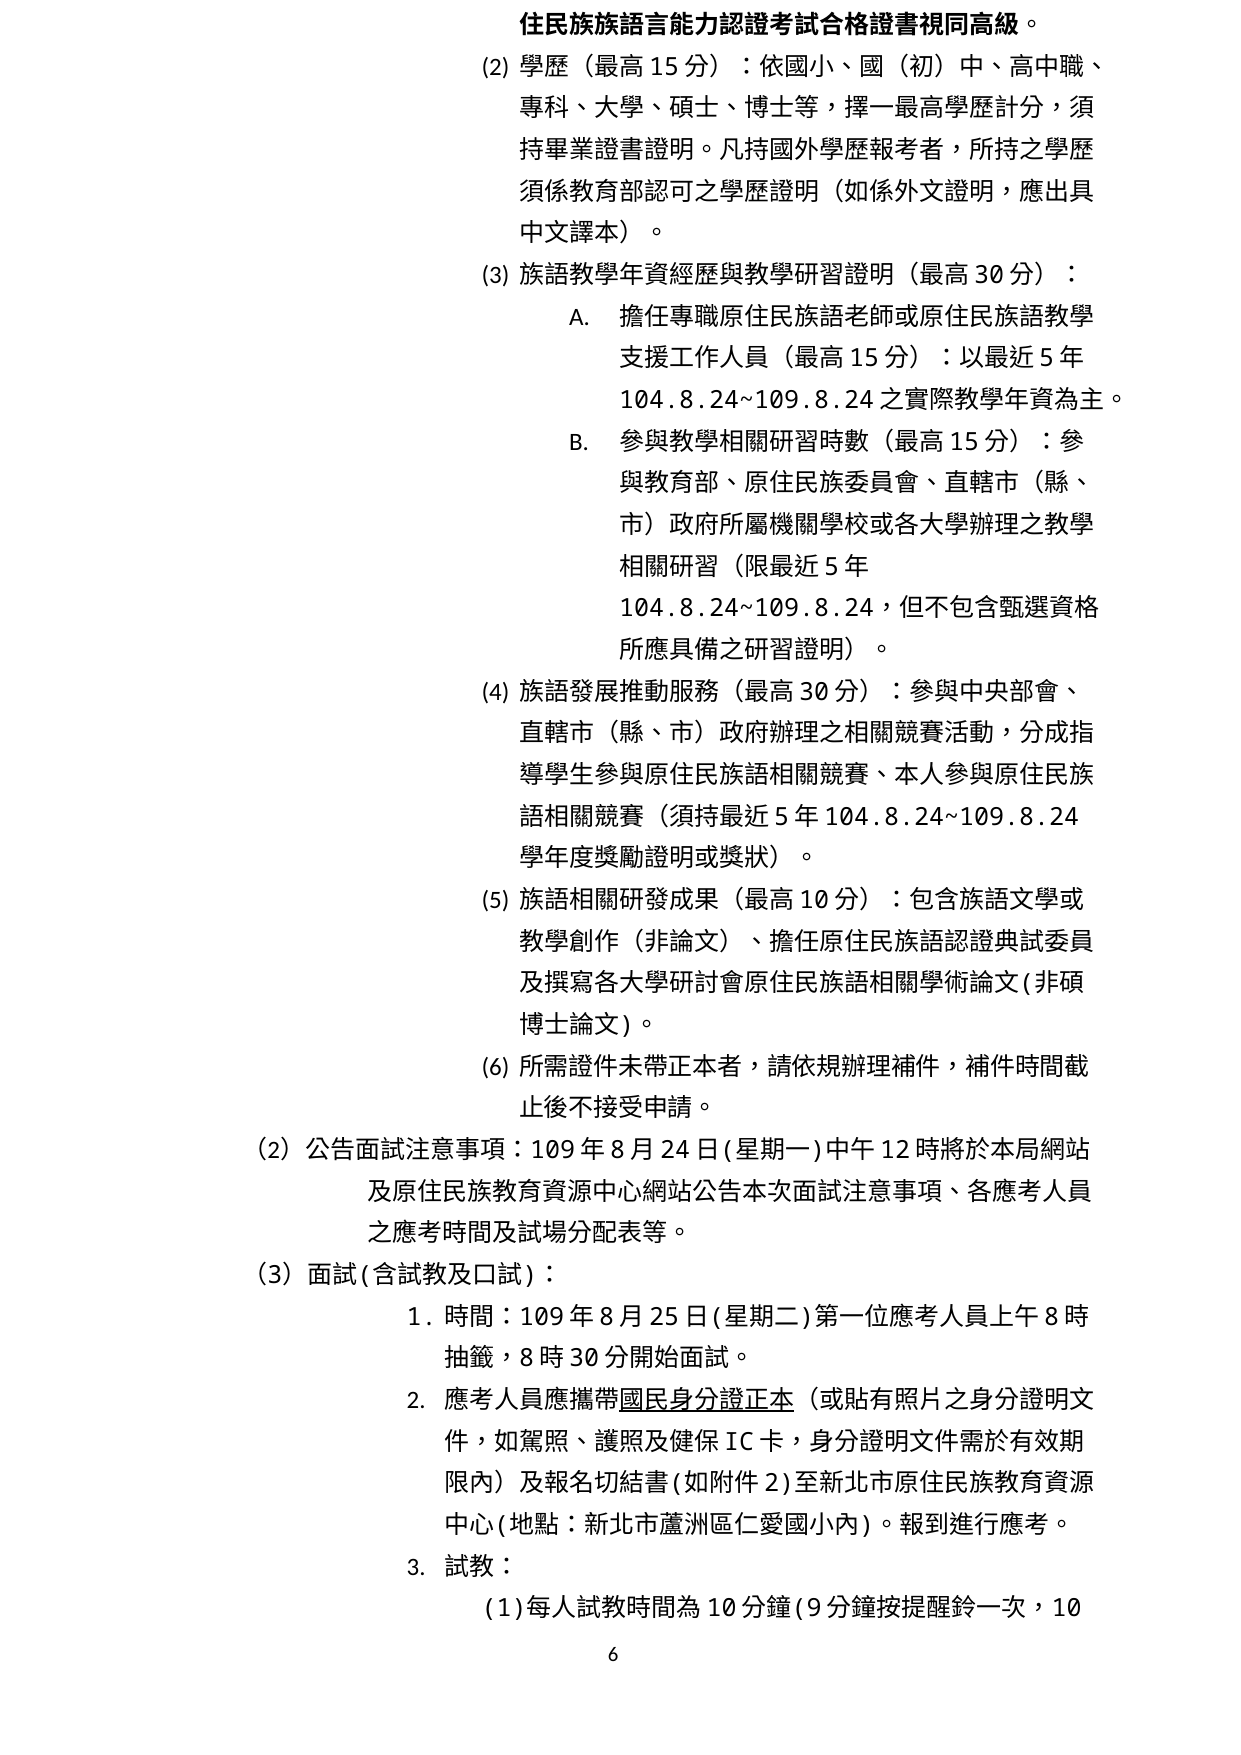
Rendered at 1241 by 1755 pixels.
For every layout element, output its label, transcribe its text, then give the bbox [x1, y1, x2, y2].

list 族語發展推動服務（最高30分）：參與中央部會、直轄市（縣、市）政府辦理之相關競賽活動，分成指導學生參與原住民族語相關競賽、本人參與原住民族語相關競賽（須持最近5年104.8.24~109.8.24學年度獎勵證明或獎狀）。 [481, 667, 1107, 875]
list 試教： [406, 1542, 1107, 1583]
list 面試(含試教及口試)： [242, 1250, 1107, 1292]
list 住民族族語言能力認證考試合格證書視同高級。 [481, 0, 1107, 42]
list 參與教學相關研習時數（最高15分）：參與教育部、原住民族委員會、直轄市（縣、市）政府所屬機關學校或各大學辦理之教學相關研習（限最近5年104.8.24~109.8.24，但不包含甄選資格所應具備之研習證明）。 [569, 417, 1107, 667]
list 族語相關研發成果（最高10分）：包含族語文學或教學創作（非論文）、擔任原住民族語認證典試委員及撰寫各大學研討會原住民族語相關學術論文(非碩博士論文)。 [481, 875, 1107, 1042]
list 學歷（最高15分）：依國小、國（初）中、高中職、專科、大學、碩士、博士等，擇一最高學歷計分，須持畢業證書證明。凡持國外學歷報考者，所持之學歷須係教育部認可之學歷證明（如係外文證明，應出具中文譯本）。 [481, 42, 1107, 250]
list 每人試教時間為10分鐘(9分鐘按提醒鈴一次，10 [481, 1583, 1107, 1625]
list 時間：109年8月25日(星期二)第一位應考人員上午8時抽籤，8時30分開始面試。 [406, 1292, 1107, 1375]
list 應考人員應攜帶國民身分證正本（或貼有照片之身分證明文件，如駕照、護照及健保IC卡，身分證明文件需於有效期限內）及報名切結書(如附件2)至新北市原住民族教育資源中心(地點：新北市蘆洲區仁愛國小內)。報到進行應考。 [406, 1375, 1107, 1542]
list 所需證件未帶正本者，請依規辦理補件，補件時間截止後不接受申請。 [481, 1042, 1107, 1125]
list 公告面試注意事項：109年8月24日(星期一)中午12時將於本局網站及原住民族教育資源中心網站公告本次面試注意事項、各應考人員之應考時間及試場分配表等。 [242, 1125, 1107, 1250]
list 擔任專職原住民族語老師或原住民族語教學支援工作人員（最高15分）：以最近5年104.8.24~109.8.24之實際教學年資為主。 [569, 292, 1107, 417]
list 族語教學年資經歷與教學研習證明（最高30分）： [481, 250, 1107, 292]
